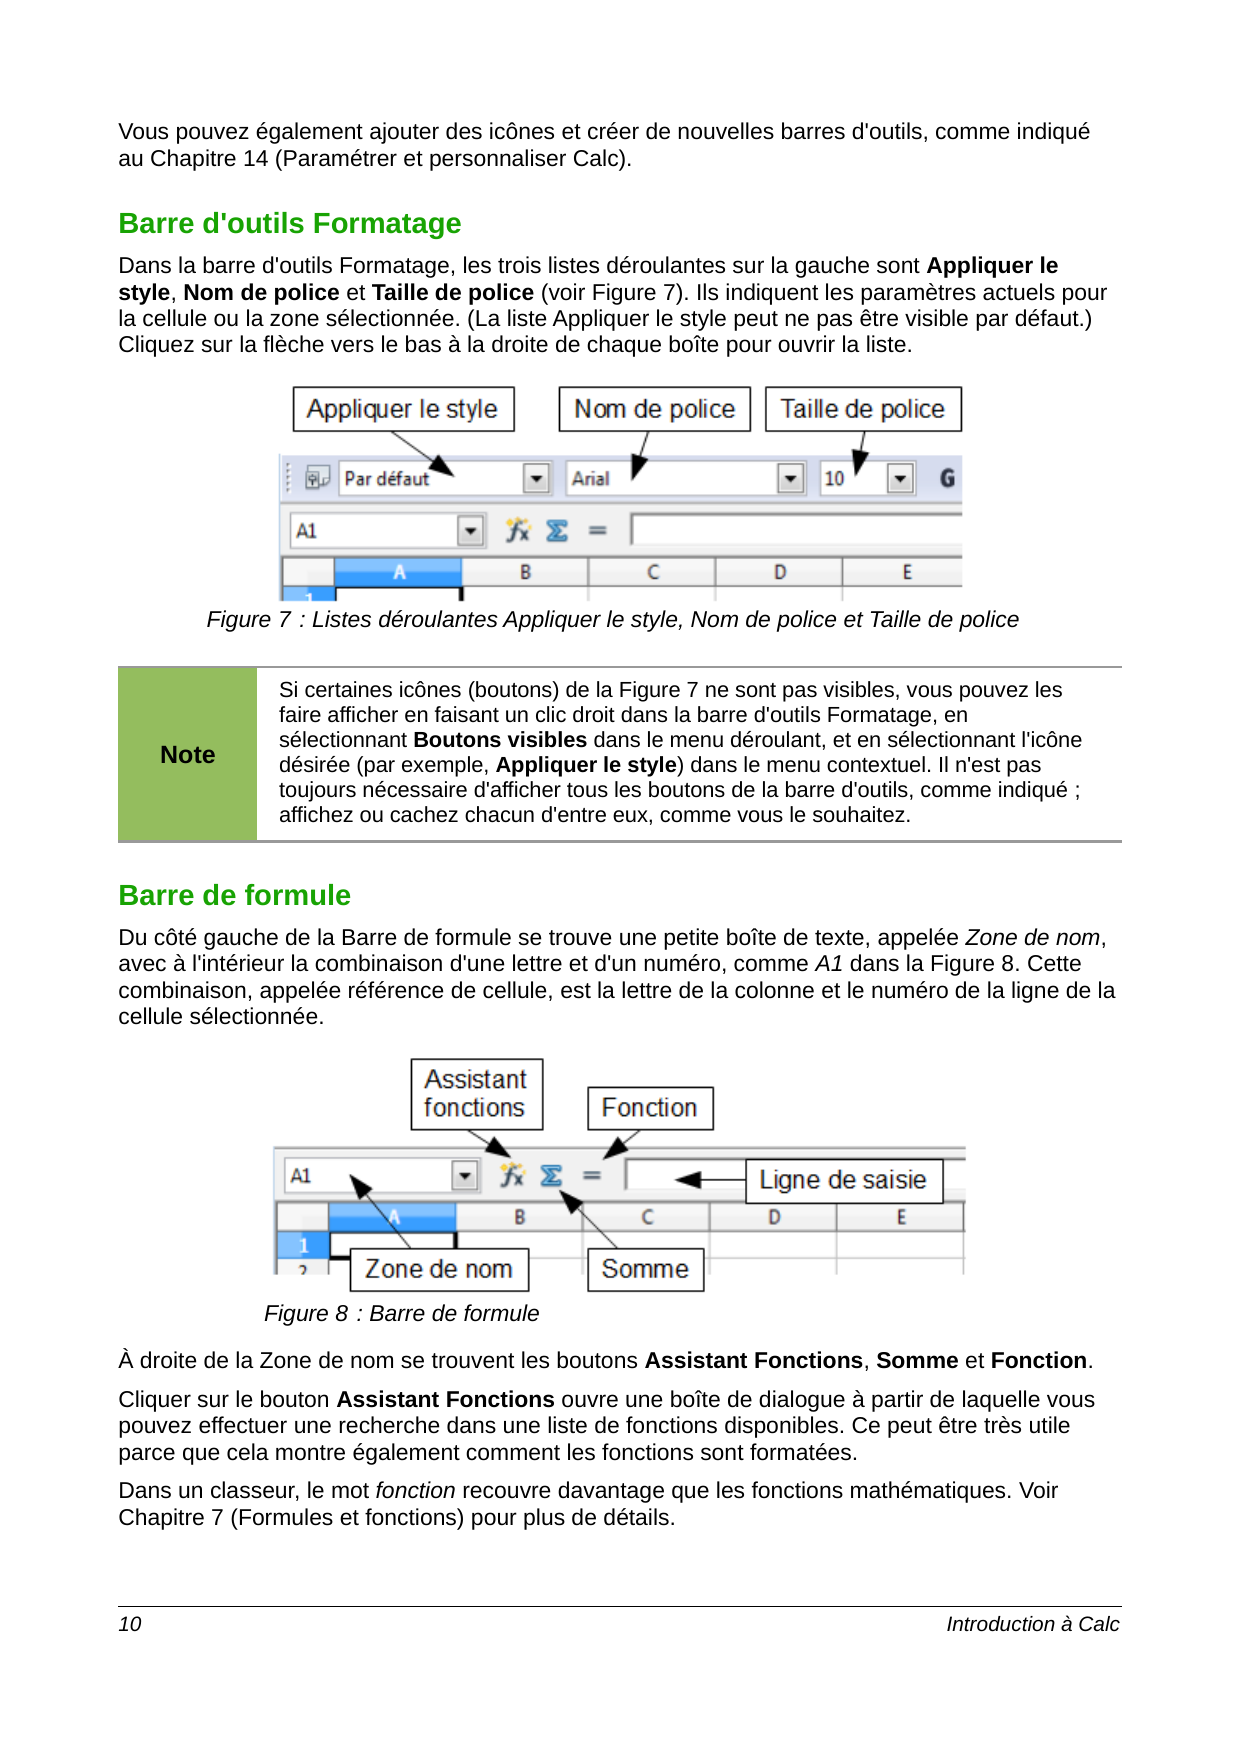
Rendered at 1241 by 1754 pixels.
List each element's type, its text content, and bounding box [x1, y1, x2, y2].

subtitle Barre d'outils Formatage [118, 206, 1122, 240]
text Figure 8 : Barre de formule [264, 1300, 976, 1326]
picture [265, 382, 975, 606]
text Du côté gauche de la Barre de formule se trouve une petite boîte de texte, appelée Zone de nom, avec à l'intérieur la combinaison d'une lettre et d'un numéro, comme A1 dans la Figure 8. Cette combinaison, appelée référence de cellule, est la lettre de la colonne et le numéro de la ligne de la cellule sélectionnée. [118, 924, 1122, 1029]
picture [264, 1054, 977, 1300]
text Cliquer sur le bouton Assistant Fonctions ouvre une boîte de dialogue à partir de laquelle vous pouvez effectuer une recherche dans une liste de fonctions disponibles. Ce peut être très utile parce que cela montre également comment les fonctions sont formatées. [118, 1386, 1122, 1465]
table_header Note [118, 668, 257, 840]
subtitle Barre de formule [118, 878, 1122, 912]
table_header Si certaines icônes (boutons) de la Figure 7 ne sont pas visibles, vous pouvez les faire afficher en faisant un clic droit dans la barre d'outils Formatage, en sélectionnant Boutons visibles dans le menu déroulant, et en sélectionnant l'icône désirée (par exemple, Appliquer le style) dans le menu contextuel. Il n'est pas toujours nécessaire d'afficher tous les boutons de la barre d'outils, comme indiqué ; affichez ou cachez chacun d'entre eux, comme vous le souhaitez. [258, 668, 1122, 840]
text Vous pouvez également ajouter des icônes et créer de nouvelles barres d'outils, comme indiqué au Chapitre 14 (Paramétrer et personnaliser Calc). [118, 118, 1122, 171]
text Dans un classeur, le mot fonction recouvre davantage que les fonctions mathématiques. Voir Chapitre 7 (Formules et fonctions) pour plus de détails. [118, 1477, 1122, 1530]
text Figure 7 : Listes déroulantes Appliquer le style, Nom de police et Taille de police [206, 383, 1034, 632]
text À droite de la Zone de nom se trouvent les boutons Assistant Fonctions, Somme et Fonction. [118, 1347, 1122, 1373]
text Dans la barre d'outils Formatage, les trois listes déroulantes sur la gauche sont Appliquer le style, Nom de police et Taille de police (voir Figure 7). Ils indiquent les paramètres actuels pour la cellule ou la zone sélectionnée. (La liste Appliquer le style peut ne pas être visible par défaut.) Cliquez sur la flèche vers le bas à la droite de chaque boîte pour ouvrir la liste. [118, 252, 1122, 358]
